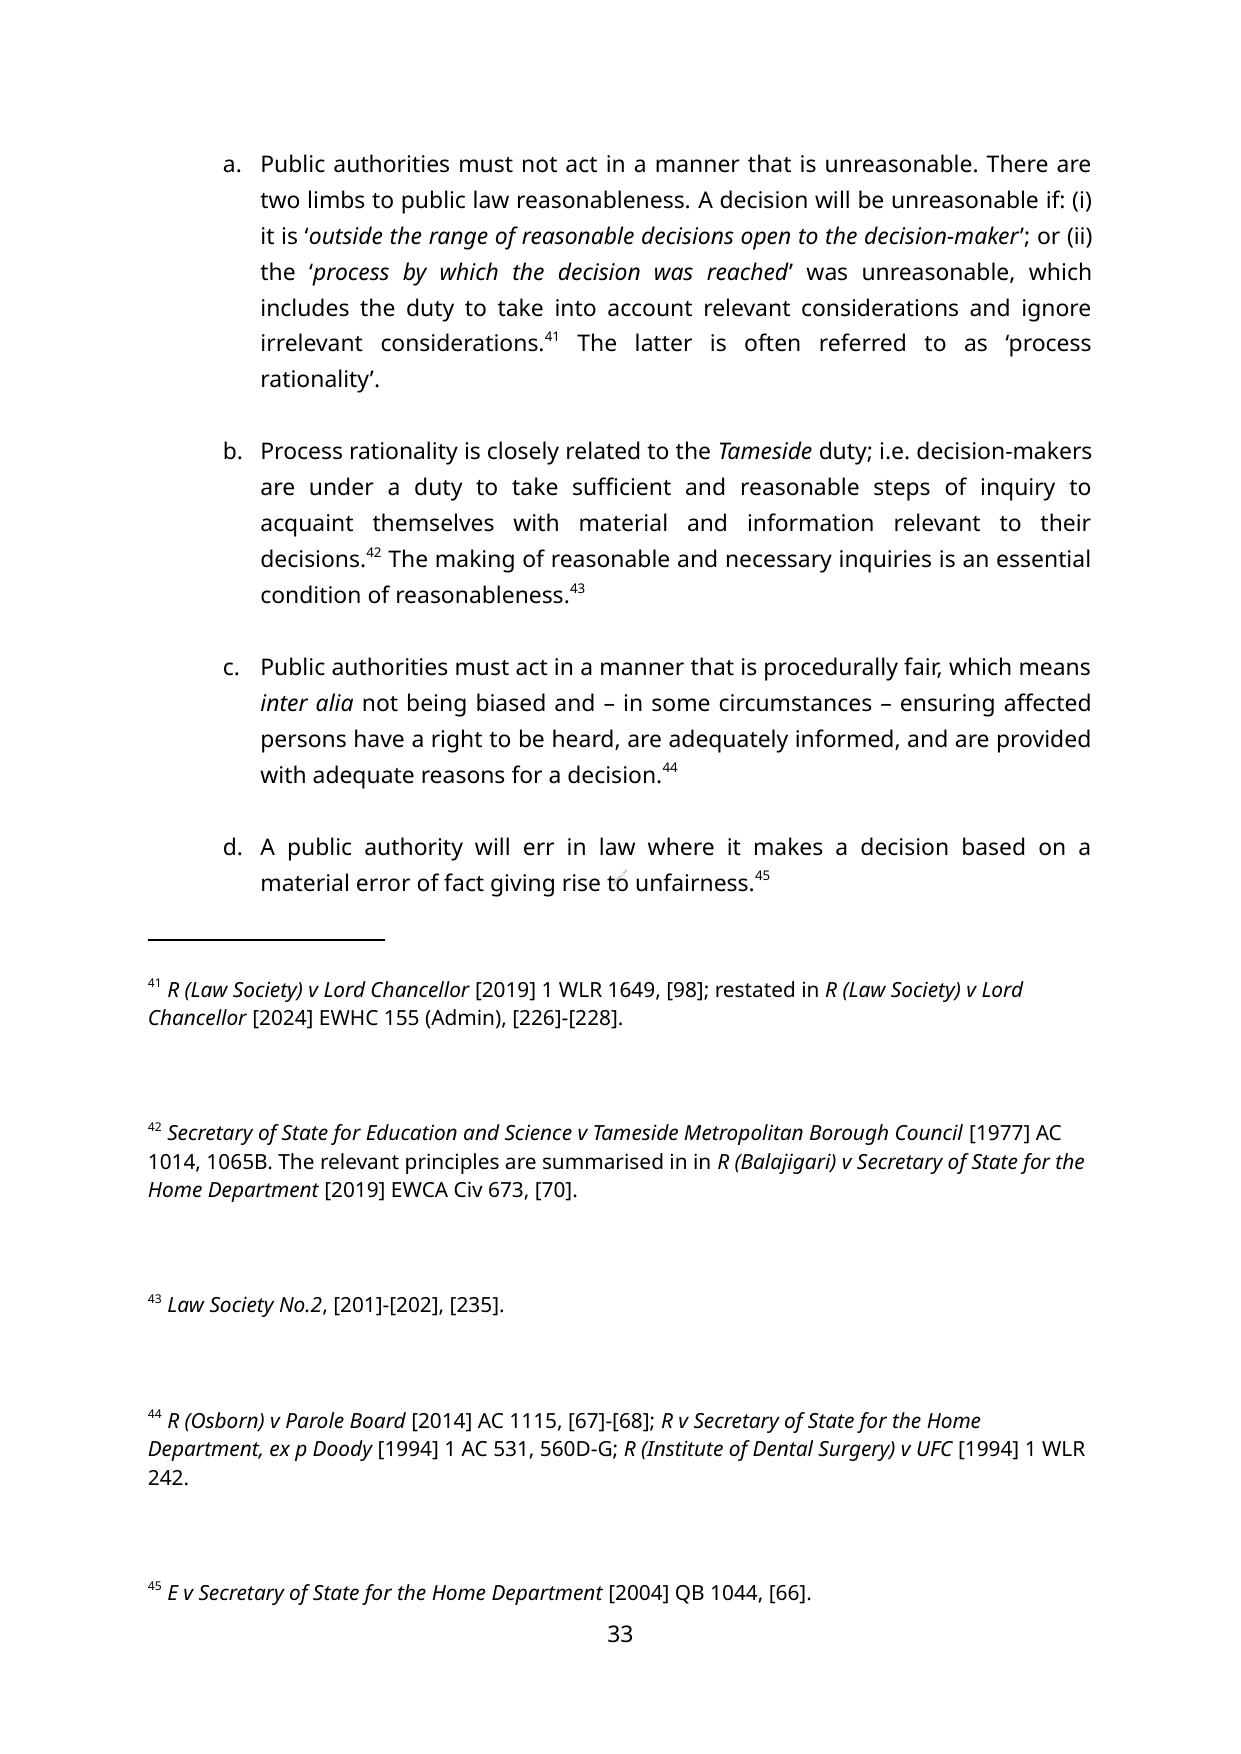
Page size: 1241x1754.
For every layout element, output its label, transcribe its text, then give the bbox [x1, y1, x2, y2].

list Public authorities must not act in a manner that is unreasonable. There are two limbs to public law reasonableness. A decision will be unreasonable if: (i) it is ‘outside the range of reasonable decisions open to the decision-maker’; or (ii) the ‘process by which the decision was reached’ was unreasonable, which includes the duty to take into account relevant considerations and ignore irrelevant considerations. The latter is often referred to as ‘process rationality’. [223, 148, 1092, 394]
list A public authority will err in law where it makes a decision based on a material error of fact giving rise to unfairness. [223, 831, 1092, 898]
list Process rationality is closely related to the Tameside duty; i.e. decision-makers are under a duty to take sufficient and reasonable steps of inquiry to acquaint themselves with material and information relevant to their decisions. The making of reasonable and necessary inquiries is an essential condition of reasonableness. [223, 435, 1092, 610]
list R (Osborn) v Parole Board [2014] AC 1115, [67]-[68]; R v Secretary of State for the Home Department, ex p Doody [1994] 1 AC 531, 560D-G; R (Institute of Dental Surgery) v UFC [1994] 1 WLR 242. [148, 1406, 1092, 1491]
list E v Secretary of State for the Home Department [2004] QB 1044, [66]. [148, 1578, 1092, 1606]
list Public authorities must act in a manner that is procedurally fair, which means inter alia not being biased and – in some circumstances – ensuring affected persons have a right to be heard, are adequately informed, and are provided with adequate reasons for a decision. [223, 651, 1092, 790]
list R (Law Society) v Lord Chancellor [2019] 1 WLR 1649, [98]; restated in R (Law Society) v Lord Chancellor [2024] EWHC 155 (Admin), [226]-[228]. [148, 975, 1092, 1032]
list Law Society No.2, [201]-[202], [235]. [148, 1291, 1092, 1319]
list Secretary of State for Education and Science v Tameside Metropolitan Borough Council [1977] AC 1014, 1065B. The relevant principles are summarised in in R (Balajigari) v Secretary of State for the Home Department [2019] EWCA Civ 673, [70]. [148, 1118, 1092, 1204]
